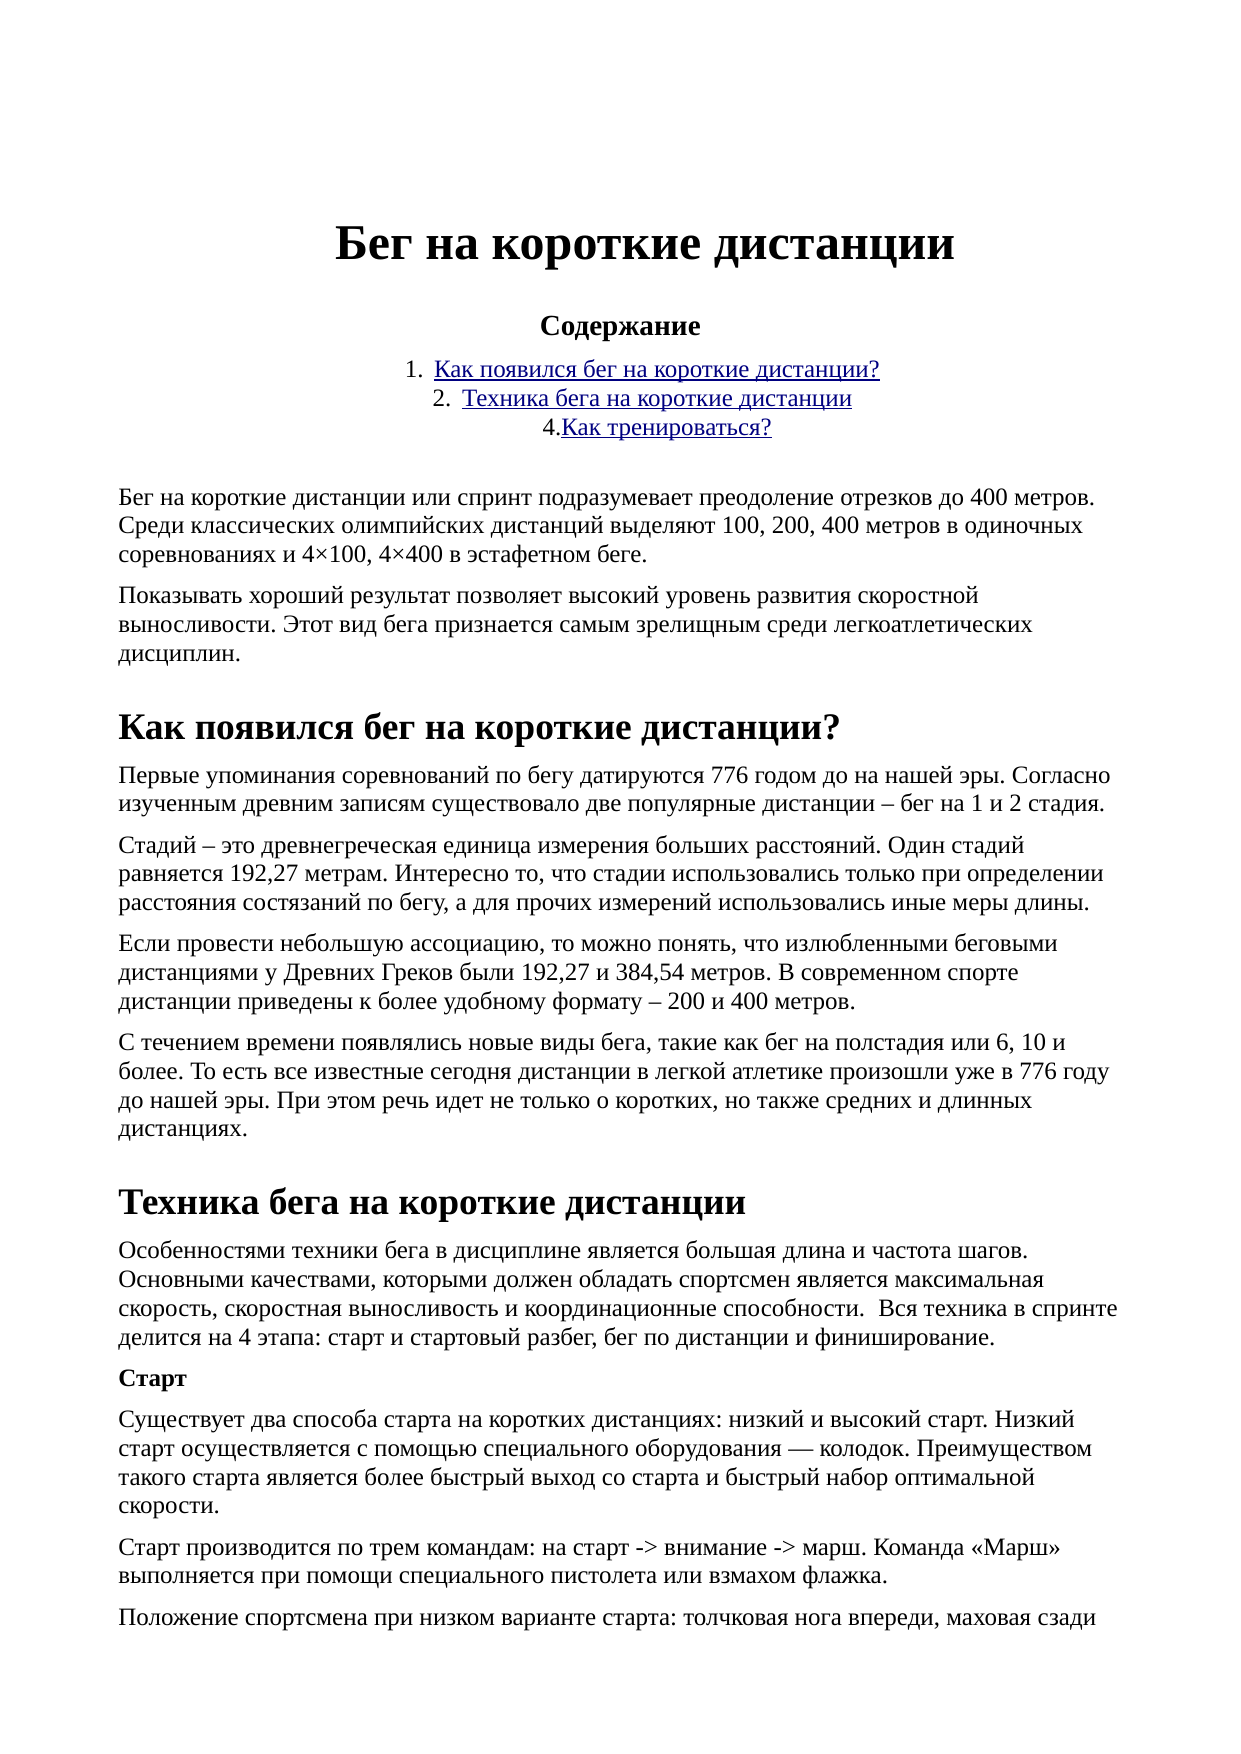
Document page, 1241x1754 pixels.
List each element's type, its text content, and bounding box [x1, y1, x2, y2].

subtitle Техника бега на короткие дистанции [118, 1180, 1122, 1223]
list Техника бега на короткие дистанции [162, 383, 1122, 412]
list 4.Как тренироваться? [162, 412, 1122, 440]
subtitle Содержание [118, 308, 1122, 342]
text Стадий – это древнегреческая единица измерения больших расстояний. Один стадий равняется 192,27 метрам. Интересно то, что стадии использовались только при определении расстояния состязаний по бегу, а для прочих измерений использовались иные меры длины. [118, 830, 1122, 916]
text Старт производится по трем командам: на старт -> внимание -> марш. Команда «Марш» выполняется при помощи специального пистолета или взмахом флажка. [118, 1532, 1122, 1589]
subtitle Как появился бег на короткие дистанции? [118, 704, 1122, 747]
text С течением времени появлялись новые виды бега, такие как бег на полстадия или 6, 10 и более. То есть все известные сегодня дистанции в легкой атлетике произошли уже в 776 году до нашей эры. При этом речь идет не только о коротких, но также средних и длинных дистанциях. [118, 1027, 1122, 1142]
text Если провести небольшую ассоциацию, то можно понять, что излюбленными беговыми дистанциями у Древних Греков были 192,27 и 384,54 метров. В современном спорте дистанции приведены к более удобному формату – 200 и 400 метров. [118, 928, 1122, 1015]
text Бег на короткие дистанции или спринт подразумевает преодоление отрезков до 400 метров. Среди классических олимпийских дистанций выделяют 100, 200, 400 метров в одиночных соревнованиях и 4×100, 4×400 в эстафетном беге. [118, 482, 1122, 568]
list Как появился бег на короткие дистанции? [162, 354, 1122, 383]
text Старт [118, 1363, 1122, 1392]
text Положение спортсмена при низком варианте старта: толчковая нога впереди, маховая сзади [118, 1602, 1122, 1630]
text Первые упоминания соревнований по бегу датируются 776 годом до на нашей эры. Согласно изученным древним записям существовало две популярные дистанции – бег на 1 и 2 стадия. [118, 760, 1122, 817]
subtitle Бег на короткие дистанции [118, 213, 1122, 271]
text Показывать хороший результат позволяет высокий уровень развития скоростной выносливости. Этот вид бега признается самым зрелищным среди легкоатлетических дисциплин. [118, 580, 1122, 667]
text Существует два способа старта на коротких дистанциях: низкий и высокий старт. Низкий старт осуществляется с помощью специального оборудования — колодок. Преимуществом такого старта является более быстрый выход со старта и быстрый набор оптимальной скорости. [118, 1404, 1122, 1519]
text Особенностями техники бега в дисциплине является большая длина и частота шагов. Основными качествами, которыми должен обладать спортсмен является максимальная скорость, скоростная выносливость и координационные способности. Вся техника в спринте делится на 4 этапа: старт и стартовый разбег, бег по дистанции и финиширование. [118, 1235, 1122, 1350]
